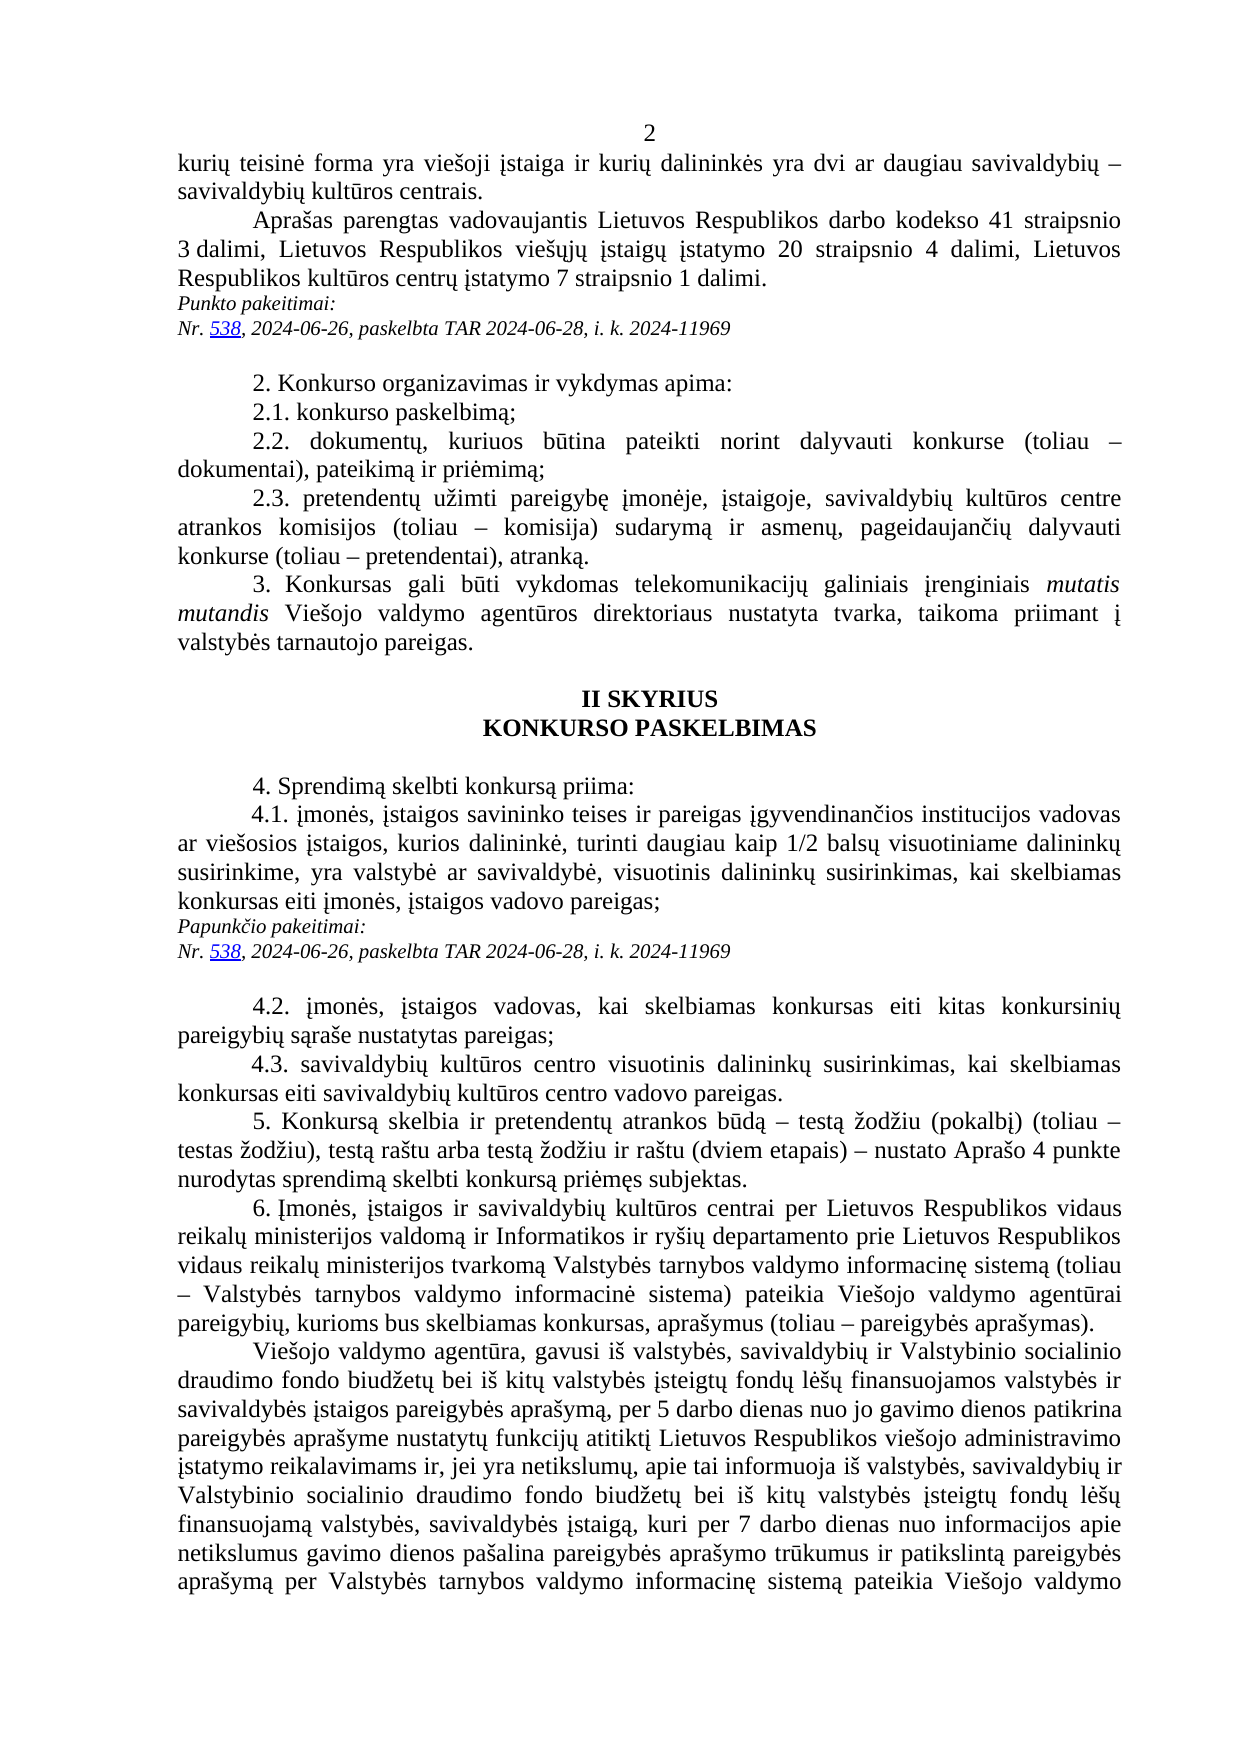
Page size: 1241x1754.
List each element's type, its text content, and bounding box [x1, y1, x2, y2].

text 3. Konkursas gali būti vykdomas telekomunikacijų galiniais įrenginiais mutatis mutandis Viešojo valdymo agentūros direktoriaus nustatyta tvarka, taikoma priimant į valstybės tarnautojo pareigas. [177, 569, 1122, 656]
text II SKYRIUS [177, 684, 1122, 713]
text 4. Sprendimą skelbti konkursą priima: [177, 771, 1122, 799]
text 5. Konkursą skelbia ir pretendentų atrankos būdą – testą žodžiu (pokalbį) (toliau – testas žodžiu), testą raštu arba testą žodžiu ir raštu (dviem etapais) – nustato Aprašo 4 punkte nurodytas sprendimą skelbti konkursą priėmęs subjektas. [177, 1106, 1122, 1193]
text KONKURSO PASKELBIMAS [177, 713, 1122, 742]
text 4.2. įmonės, įstaigos vadovas, kai skelbiamas konkursas eiti kitas konkursinių pareigybių sąraše nustatytas pareigas; [177, 991, 1122, 1049]
text Viešojo valdymo agentūra, gavusi iš valstybės, savivaldybių ir Valstybinio socialinio draudimo fondo biudžetų bei iš kitų valstybės įsteigtų fondų lėšų finansuojamos valstybės ir savivaldybės įstaigos pareigybės aprašymą, per 5 darbo dienas nuo jo gavimo dienos patikrina pareigybės aprašyme nustatytų funkcijų atitiktį Lietuvos Respublikos viešojo administravimo įstatymo reikalavimams ir, jei yra netikslumų, apie tai informuoja iš valstybės, savivaldybių ir Valstybinio socialinio draudimo fondo biudžetų bei iš kitų valstybės įsteigtų fondų lėšų finansuojamą valstybės, savivaldybės įstaigą, kuri per 7 darbo dienas nuo informacijos apie netikslumus gavimo dienos pašalina pareigybės aprašymo trūkumus ir patikslintą pareigybės aprašymą per Valstybės tarnybos valdymo informacinę sistemą pateikia Viešojo valdymo [177, 1336, 1122, 1595]
text 2.1. konkurso paskelbimą; [177, 397, 1122, 426]
text Nr. 538, 2024-06-26, paskelbta TAR 2024-06-28, i. k. 2024-11969 [177, 938, 1122, 963]
text 2.3. pretendentų užimti pareigybę įmonėje, įstaigoje, savivaldybių kultūros centre atrankos komisijos (toliau – komisija) sudarymą ir asmenų, pageidaujančių dalyvauti konkurse (toliau – pretendentai), atranką. [177, 483, 1122, 569]
text Nr. 538, 2024-06-26, paskelbta TAR 2024-06-28, i. k. 2024-11969 [177, 315, 1122, 339]
text 4.3. savivaldybių kultūros centro visuotinis dalininkų susirinkimas, kai skelbiamas konkursas eiti savivaldybių kultūros centro vadovo pareigas. [177, 1049, 1122, 1106]
text Aprašas parengtas vadovaujantis Lietuvos Respublikos darbo kodekso 41 straipsnio 3 dalimi, Lietuvos Respublikos viešųjų įstaigų įstatymo 20 straipsnio 4 dalimi, Lietuvos Respublikos kultūros centrų įstatymo 7 straipsnio 1 dalimi. [177, 205, 1122, 291]
text Papunkčio pakeitimai: [177, 914, 1122, 938]
text 6. Įmonės, įstaigos ir savivaldybių kultūros centrai per Lietuvos Respublikos vidaus reikalų ministerijos valdomą ir Informatikos ir ryšių departamento prie Lietuvos Respublikos vidaus reikalų ministerijos tvarkomą Valstybės tarnybos valdymo informacinę sistemą (toliau – Valstybės tarnybos valdymo informacinė sistema) pateikia Viešojo valdymo agentūrai pareigybių, kurioms bus skelbiamas konkursas, aprašymus (toliau – pareigybės aprašymas). [177, 1193, 1122, 1336]
text 2. Konkurso organizavimas ir vykdymas apima: [177, 368, 1122, 397]
text kurių teisinė forma yra viešoji įstaiga ir kurių dalininkės yra dvi ar daugiau savivaldybių – savivaldybių kultūros centrais. [177, 148, 1122, 205]
text Punkto pakeitimai: [177, 291, 1122, 315]
text 2.2. dokumentų, kuriuos būtina pateikti norint dalyvauti konkurse (toliau – dokumentai), pateikimą ir priėmimą; [177, 426, 1122, 483]
text 4.1. įmonės, įstaigos savininko teises ir pareigas įgyvendinančios institucijos vadovas ar viešosios įstaigos, kurios dalininkė, turinti daugiau kaip 1/2 balsų visuotiniame dalininkų susirinkime, yra valstybė ar savivaldybė, visuotinis dalininkų susirinkimas, kai skelbiamas konkursas eiti įmonės, įstaigos vadovo pareigas; [177, 799, 1122, 914]
